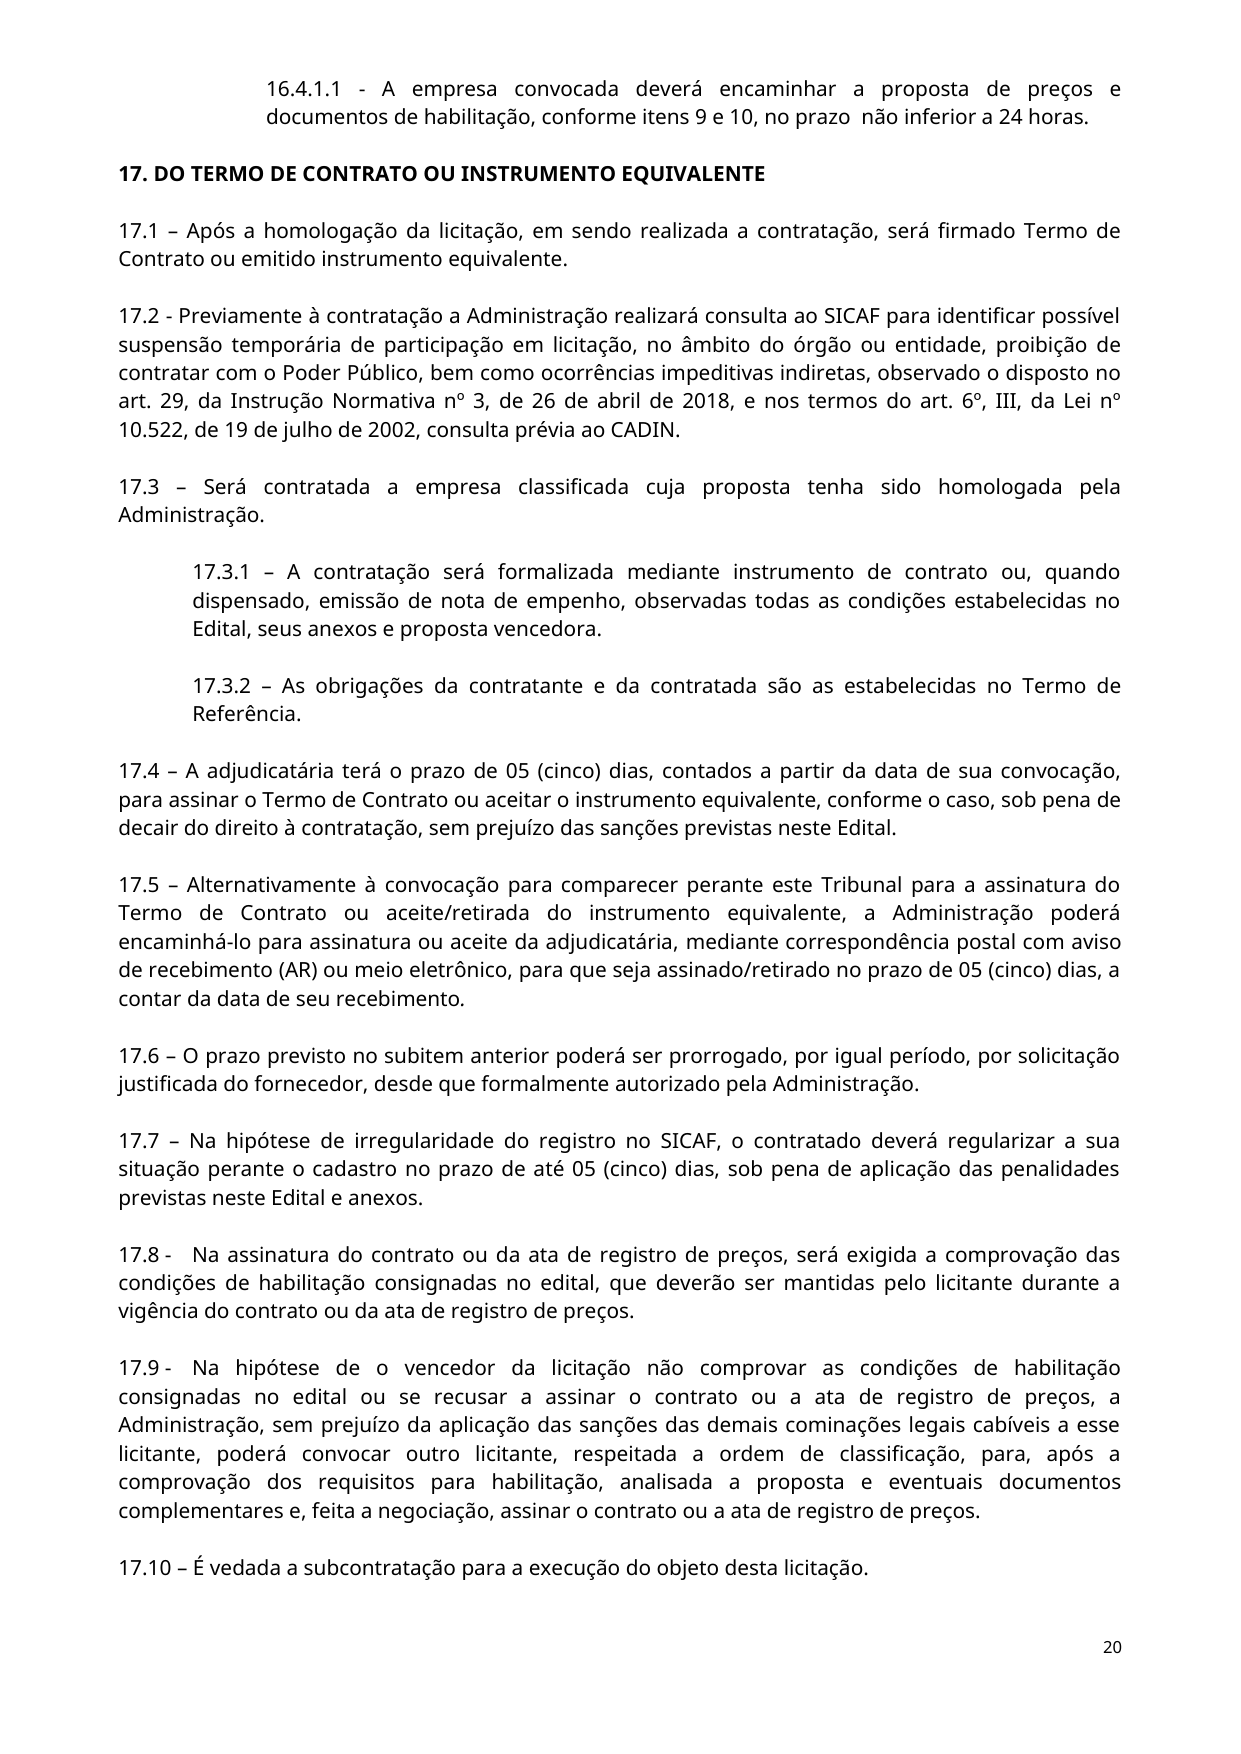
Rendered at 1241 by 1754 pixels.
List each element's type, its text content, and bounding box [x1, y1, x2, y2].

text 17.4 – A adjudicatária terá o prazo de 05 (cinco) dias, contados a partir da data de sua convocação, para assinar o Termo de Contrato ou aceitar o instrumento equivalente, conforme o caso, sob pena de decair do direito à contratação, sem prejuízo das sanções previstas neste Edital. [118, 756, 1122, 842]
text 16.4.1.1 - A empresa convocada deverá encaminhar a proposta de preços e documentos de habilitação, conforme itens 9 e 10, no prazo não inferior a 24 horas. [266, 74, 1122, 131]
text 17.7 – Na hipótese de irregularidade do registro no SICAF, o contratado deverá regularizar a sua situação perante o cadastro no prazo de até 05 (cinco) dias, sob pena de aplicação das penalidades previstas neste Edital e anexos. [118, 1126, 1122, 1211]
text 17.3.2 – As obrigações da contratante e da contratada são as estabelecidas no Termo de Referência. [192, 671, 1122, 728]
text 17. DO TERMO DE CONTRATO OU INSTRUMENTO EQUIVALENTE [118, 159, 1122, 188]
text 17.5 – Alternativamente à convocação para comparecer perante este Tribunal para a assinatura do Termo de Contrato ou aceite/retirada do instrumento equivalente, a Administração poderá encaminhá-lo para assinatura ou aceite da adjudicatária, mediante correspondência postal com aviso de recebimento (AR) ou meio eletrônico, para que seja assinado/retirado no prazo de 05 (cinco) dias, a contar da data de seu recebimento. [118, 870, 1122, 1012]
text 17.3 – Será contratada a empresa classificada cuja proposta tenha sido homologada pela Administração. [118, 472, 1122, 529]
text 17.10 – É vedada a subcontratação para a execução do objeto desta licitação. [118, 1553, 1122, 1581]
list 17.2 - Previamente à contratação a Administração realizará consulta ao SICAF para identificar possível suspensão temporária de participação em licitação, no âmbito do órgão ou entidade, proibição de contratar com o Poder Público, bem como ocorrências impeditivas indiretas, observado o disposto no art. 29, da Instrução Normativa nº 3, de 26 de abril de 2018, e nos termos do art. 6º, III, da Lei nº 10.522, de 19 de julho de 2002, consulta prévia ao CADIN. [118, 301, 1122, 443]
text 17.6 – O prazo previsto no subitem anterior poderá ser prorrogado, por igual período, por solicitação justificada do fornecedor, desde que formalmente autorizado pela Administração. [118, 1041, 1122, 1098]
list 17.1 – Após a homologação da licitação, em sendo realizada a contratação, será firmado Termo de Contrato ou emitido instrumento equivalente. [118, 216, 1122, 273]
text 17.8 - Na assinatura do contrato ou da ata de registro de preços, será exigida a comprovação das condições de habilitação consignadas no edital, que deverão ser mantidas pelo licitante durante a vigência do contrato ou da ata de registro de preços. [118, 1240, 1122, 1325]
text 17.9 - Na hipótese de o vencedor da licitação não comprovar as condições de habilitação consignadas no edital ou se recusar a assinar o contrato ou a ata de registro de preços, a Administração, sem prejuízo da aplicação das sanções das demais cominações legais cabíveis a esse licitante, poderá convocar outro licitante, respeitada a ordem de classificação, para, após a comprovação dos requisitos para habilitação, analisada a proposta e eventuais documentos complementares e, feita a negociação, assinar o contrato ou a ata de registro de preços. [118, 1353, 1122, 1524]
text 17.3.1 – A contratação será formalizada mediante instrumento de contrato ou, quando dispensado, emissão de nota de empenho, observadas todas as condições estabelecidas no Edital, seus anexos e proposta vencedora. [192, 557, 1122, 643]
